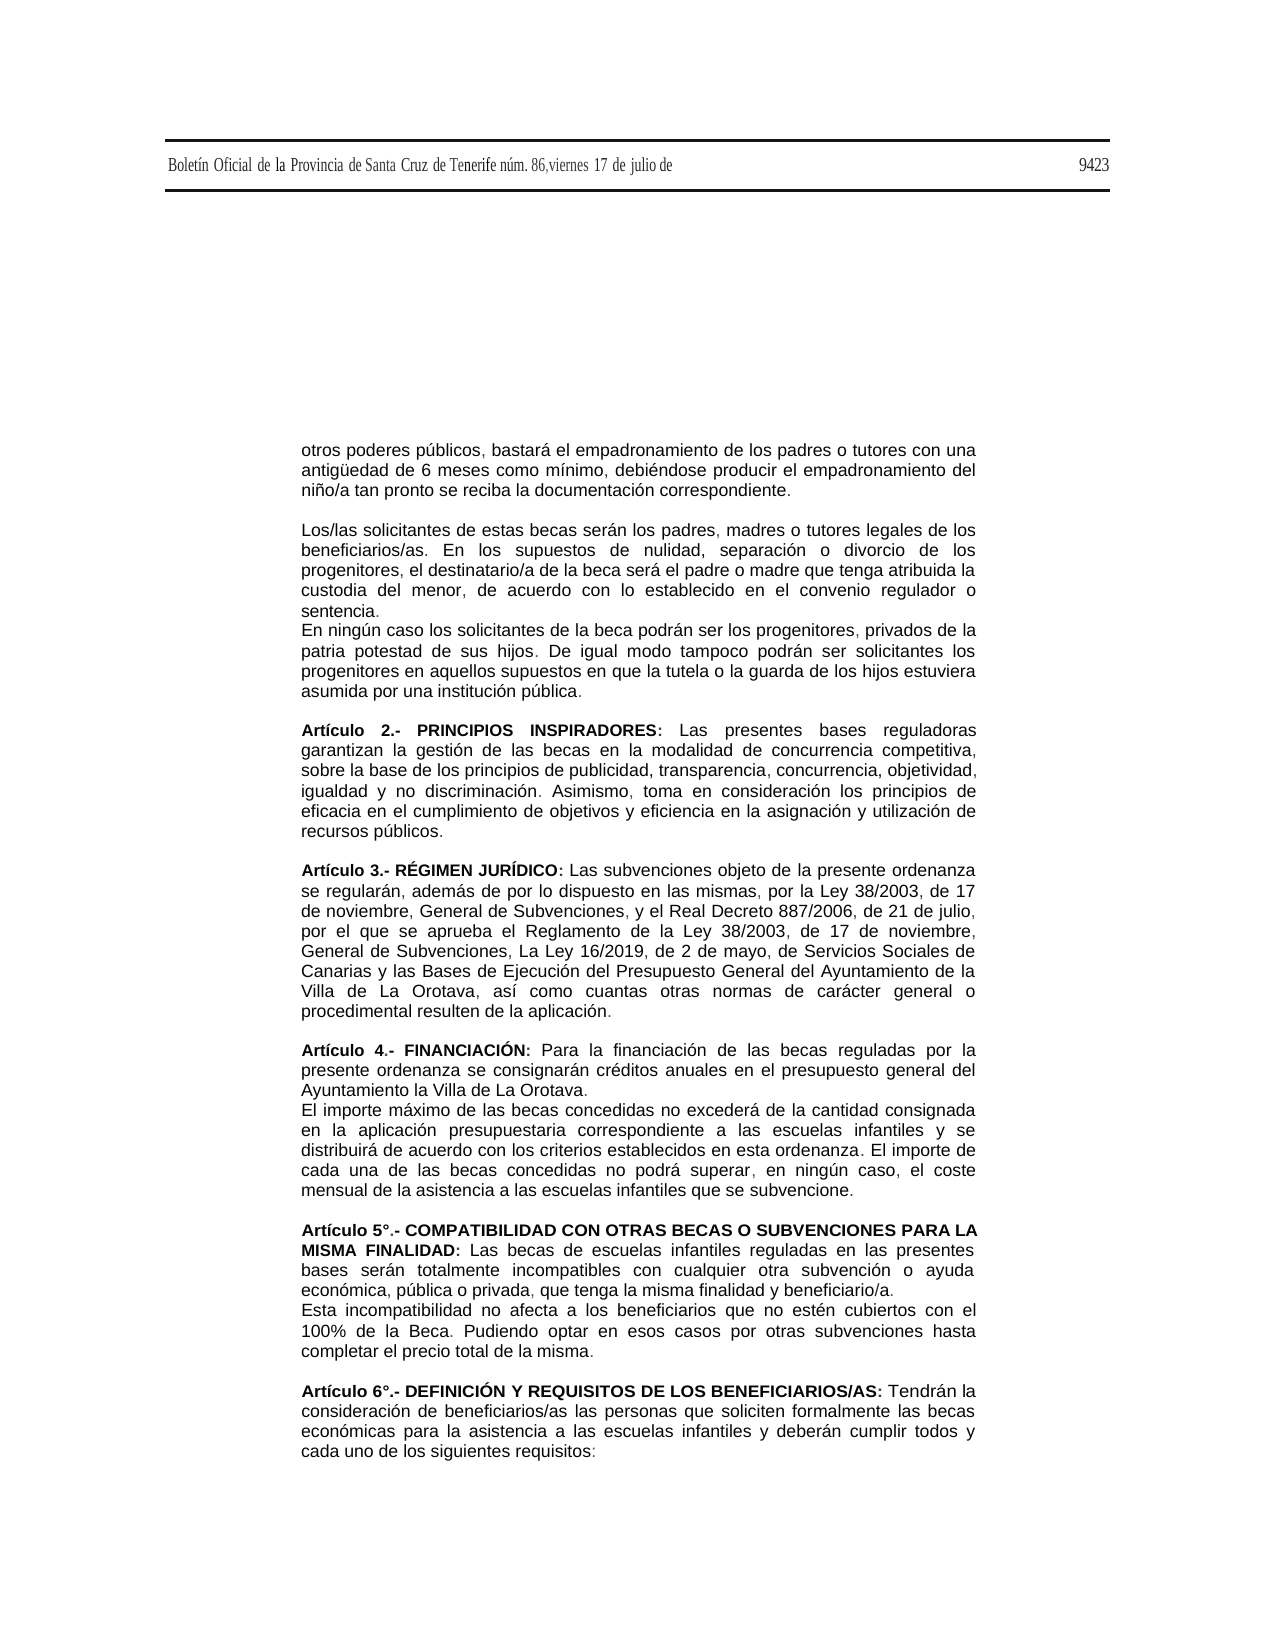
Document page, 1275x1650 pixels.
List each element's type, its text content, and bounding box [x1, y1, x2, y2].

text Artículo 4.- FINANCIACIÓN: Para la financiación de las becas reguladas por la presente ordenanza se consignarán créditos anuales en el presupuesto general del Ayuntamiento la Villa de La Orotava. [301, 1041, 976, 1100]
text Artículo 5°.- COMPATIBILIDAD CON OTRAS BECAS O SUBVENCIONES PARA LA [301, 1221, 1121, 1240]
text Artículo 3.- RÉGIMEN JURÍDICO: Las subvenciones objeto de la presente ordenanza se regularán, además de por lo dispuesto en las mismas, por la Ley 38/2003, de 17 de noviembre, General de Subvenciones, y el Real Decreto 887/2006, de 21 de julio, por el que se aprueba el Reglamento de la Ley 38/2003, de 17 de noviembre, General de Subvenciones, La Ley 16/2019, de 2 de mayo, de Servicios Sociales de Canarias y las Bases de Ejecución del Presupuesto General del Ayuntamiento de la Villa de La Orotava, así como cuantas otras normas de carácter general o procedimental resulten de la aplicación. [301, 861, 976, 1021]
text El importe máximo de las becas concedidas no excederá de la cantidad consignada en la aplicación presupuestaria correspondiente a las escuelas infantiles y se distribuirá de acuerdo con los criterios establecidos en esta ordenanza. El importe de cada una de las becas concedidas no podrá superar, en ningún caso, el coste mensual de la asistencia a las escuelas infantiles que se subvencione. [301, 1100, 976, 1200]
text En ningún caso los solicitantes de la beca podrán ser los progenitores, privados de la patria potestad de sus hijos. De igual modo tampoco podrán ser solicitantes los progenitores en aquellos supuestos en que la tutela o la guarda de los hijos estuviera asumida por una institución pública. [301, 621, 976, 701]
text Artículo 6°.- DEFINICIÓN Y REQUISITOS DE LOS BENEFICIARIOS/AS: Tendrán la [301, 1381, 1121, 1401]
text Los/las solicitantes de estas becas serán los padres, madres o tutores legales de los beneficiarios/as. En los supuestos de nulidad, separación o divorcio de los progenitores, el destinatario/a de la beca será el padre o madre que tenga atribuida la custodia del menor, de acuerdo con lo establecido en el convenio regulador o sentencia. [301, 520, 976, 621]
text consideración de beneficiarios/as las personas que soliciten formalmente las becas económicas para la asistencia a las escuelas infantiles y deberán cumplir todos y cada uno de los siguientes requisitos: [301, 1401, 975, 1461]
text Artículo 2.- PRINCIPIOS INSPIRADORES: Las presentes bases reguladoras garantizan la gestión de las becas en la modalidad de concurrencia competitiva, sobre la base de los principios de publicidad, transparencia, concurrencia, objetividad, igualdad y no discriminación. Asimismo, toma en consideración los principios de eficacia en el cumplimiento de objetivos y eficiencia en la asignación y utilización de recursos públicos. [301, 720, 977, 841]
text otros poderes públicos, bastará el empadronamiento de los padres o tutores con una antigüedad de 6 meses como mínimo, debiéndose producir el empadronamiento del niño/a tan pronto se reciba la documentación correspondiente. [301, 441, 976, 500]
text MISMA FINALIDAD: Las becas de escuelas infantiles reguladas en las presentes bases serán totalmente incompatibles con cualquier otra subvención o ayuda económica, pública o privada, que tenga la misma finalidad y beneficiario/a. [301, 1241, 975, 1300]
text Esta incompatibilidad no afecta a los beneficiarios que no estén cubiertos con el 100% de la Beca. Pudiendo optar en esos casos por otras subvenciones hasta completar el precio total de la misma. [301, 1300, 976, 1361]
